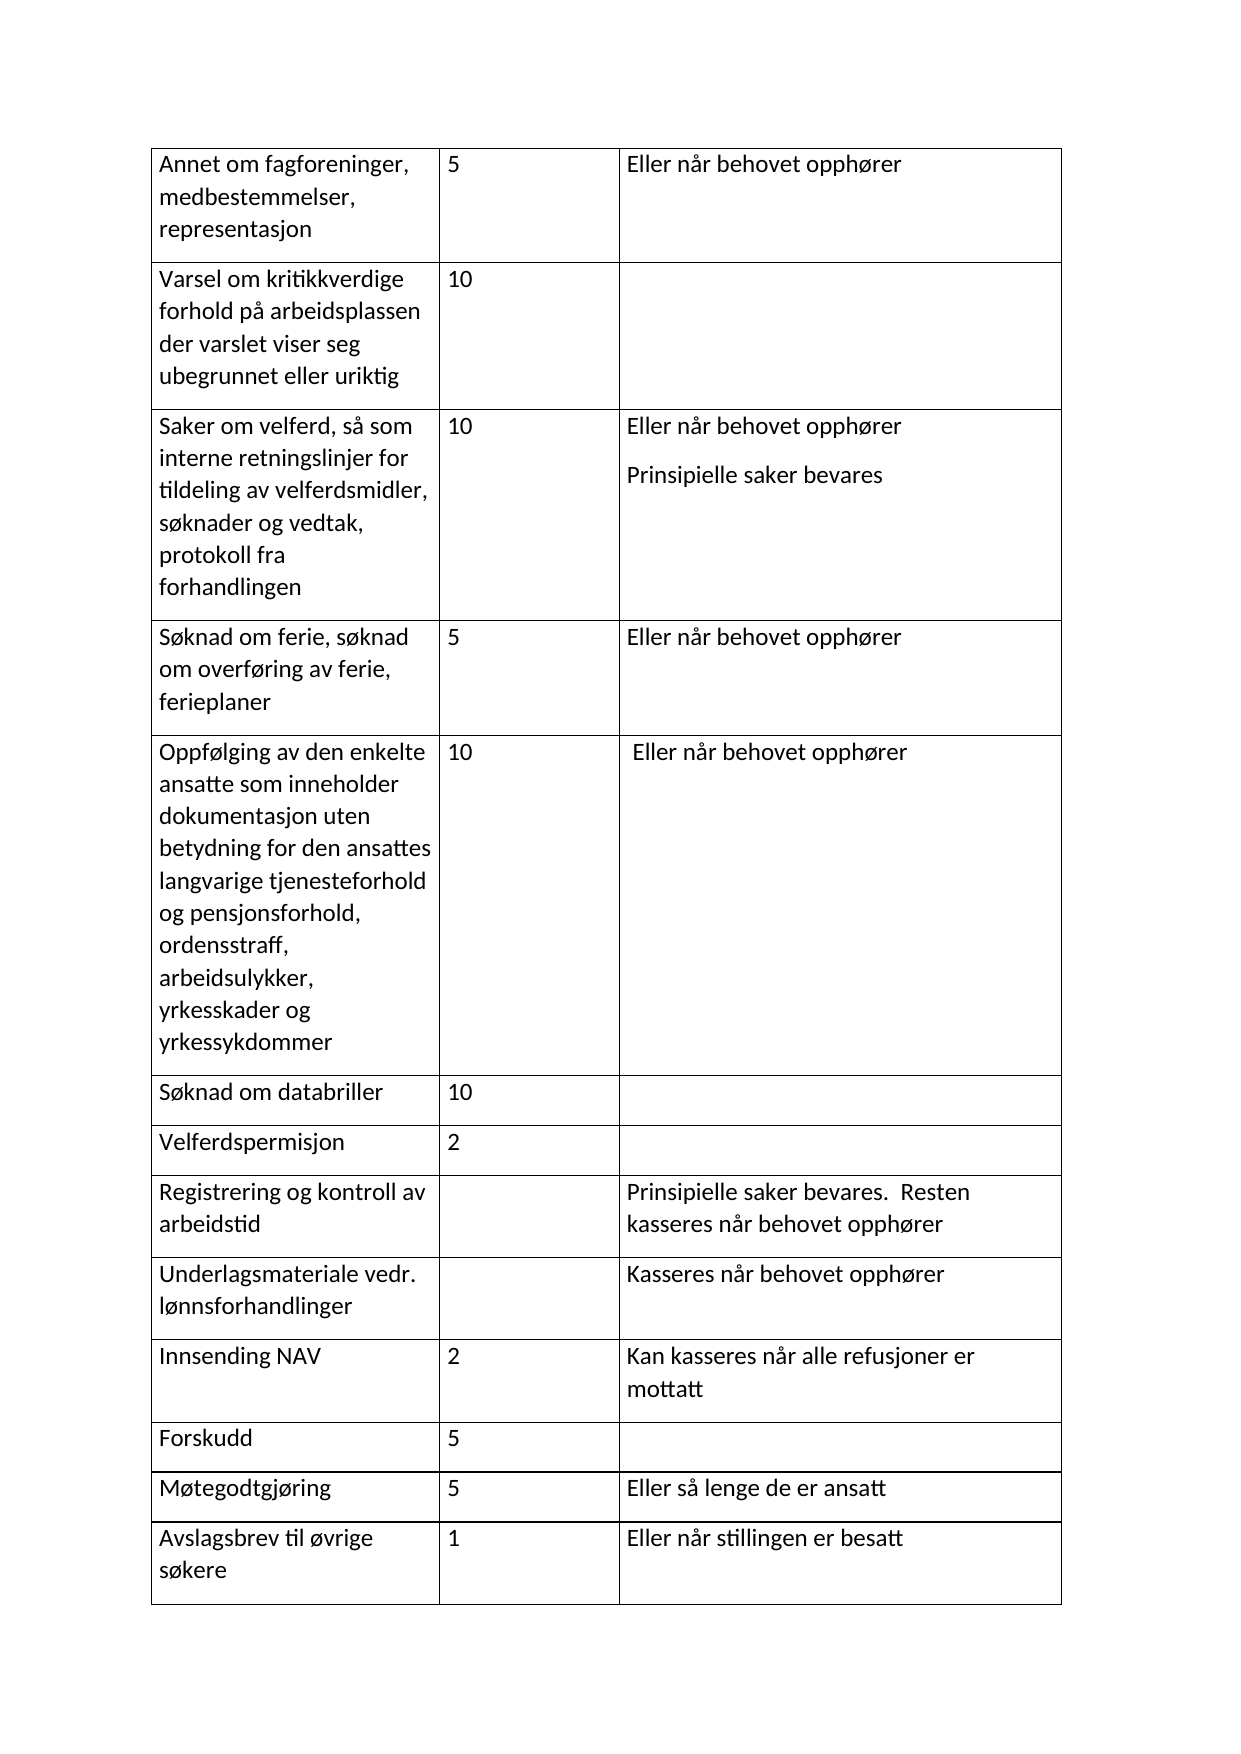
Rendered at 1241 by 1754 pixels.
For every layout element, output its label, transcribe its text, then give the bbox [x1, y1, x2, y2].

table_cell [620, 1126, 1061, 1175]
table_cell Kan kasseres når alle refusjoner er mottatt [620, 1340, 1061, 1422]
table_cell Eller når behovet opphører [620, 736, 1061, 1075]
table_cell Saker om velferd, så som interne retningslinjer for tildeling av velferdsmidler, søknader og vedtak, protokoll fra forhandlingen [152, 410, 439, 620]
table_cell 5 [440, 1473, 619, 1521]
table_cell Innsending NAV [152, 1340, 439, 1422]
table_cell 2 [440, 1126, 619, 1175]
table_cell Eller når stillingen er besatt [620, 1523, 1061, 1603]
table_cell Eller så lenge de er ansatt [620, 1473, 1061, 1521]
table_cell 10 [440, 736, 619, 1075]
table_cell Annet om fagforeninger, medbestemmelser, representasjon [152, 149, 439, 262]
table_cell Avslagsbrev til øvrige søkere [152, 1523, 439, 1603]
table_cell Eller når behovet opphører Prinsipielle saker bevares [620, 410, 1061, 620]
table_cell 2 [440, 1340, 619, 1422]
table_cell Møtegodtgjøring [152, 1473, 439, 1521]
table_cell Velferdspermisjon [152, 1126, 439, 1175]
table_cell 5 [440, 621, 619, 735]
table_cell Forskudd [152, 1423, 439, 1471]
table_cell 1 [440, 1523, 619, 1603]
table_cell Søknad om databriller [152, 1076, 439, 1125]
table_cell Søknad om ferie, søknad om overføring av ferie, ferieplaner [152, 621, 439, 735]
table_cell 5 [440, 1423, 619, 1471]
table_cell Prinsipielle saker bevares. Resten kasseres når behovet opphører [620, 1176, 1061, 1257]
table_cell 10 [440, 1076, 619, 1125]
table_cell [440, 1258, 619, 1339]
table_cell Kasseres når behovet opphører [620, 1258, 1061, 1339]
table_cell Oppfølging av den enkelte ansatte som inneholder dokumentasjon uten betydning for den ansattes langvarige tjenesteforhold og pensjonsforhold, ordensstraff, arbeidsulykker, yrkesskader og yrkessykdommer [152, 736, 439, 1075]
table_cell [620, 263, 1061, 409]
table_cell Underlagsmateriale vedr. lønnsforhandlinger [152, 1258, 439, 1339]
table_cell Eller når behovet opphører [620, 149, 1061, 262]
table_cell [620, 1076, 1061, 1125]
table_cell 10 [440, 263, 619, 409]
table_cell Eller når behovet opphører [620, 621, 1061, 735]
table_cell 10 [440, 410, 619, 620]
table_cell 5 [440, 149, 619, 262]
table_cell Registrering og kontroll av arbeidstid [152, 1176, 439, 1257]
table_cell Varsel om kritikkverdige forhold på arbeidsplassen der varslet viser seg ubegrunnet eller uriktig [152, 263, 439, 409]
table_cell [440, 1176, 619, 1257]
table_cell [620, 1423, 1061, 1471]
